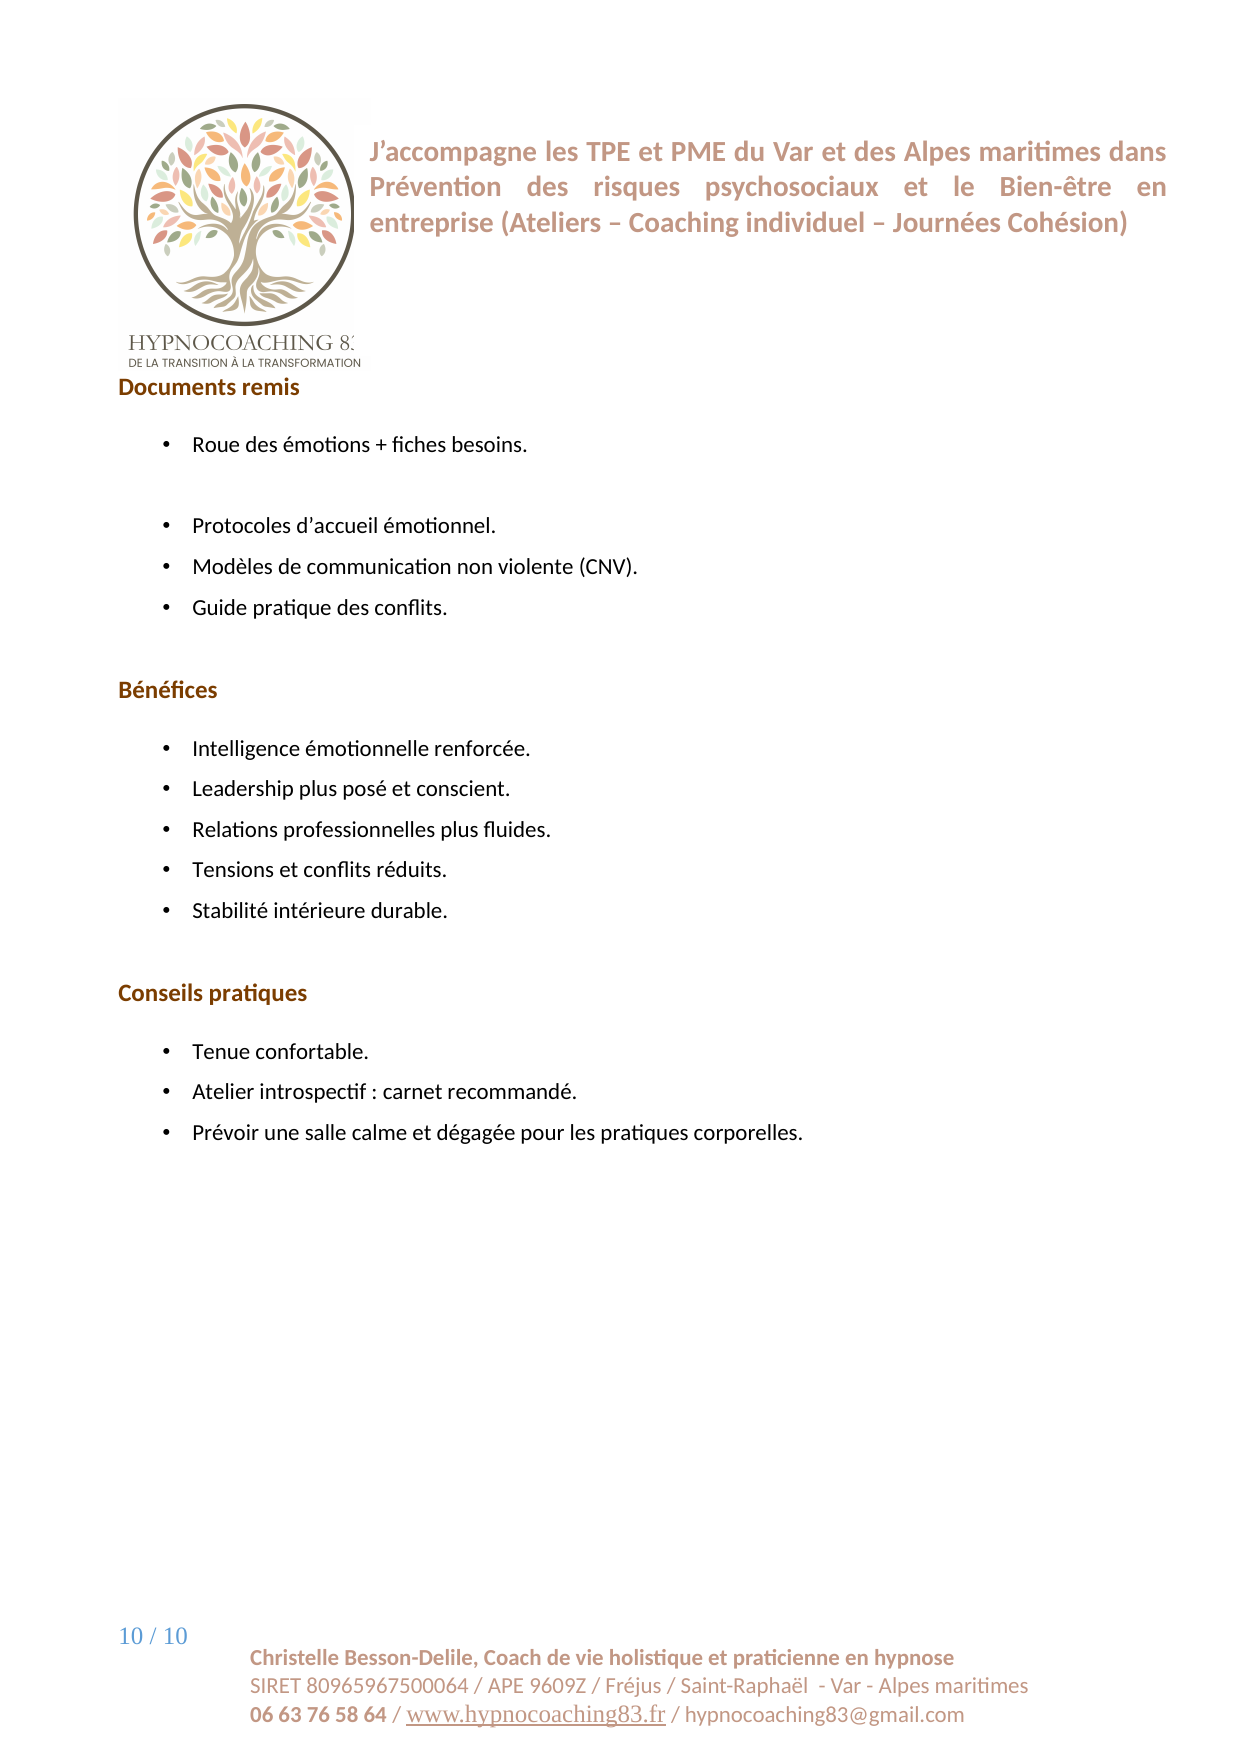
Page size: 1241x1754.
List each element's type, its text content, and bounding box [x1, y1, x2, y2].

list Relations professionnelles plus fluides. [162, 815, 1122, 843]
list Protocoles d’accueil émotionnel. [162, 512, 1122, 540]
subtitle Bénéfices [118, 674, 1122, 704]
list Leadership plus posé et conscient. [162, 774, 1122, 802]
list Stabilité intérieure durable. [162, 896, 1122, 924]
list Tenue confortable. [162, 1037, 1122, 1065]
list Intelligence émotionnelle renforcée. [162, 734, 1122, 762]
subtitle Documents remis [118, 371, 1122, 401]
list Tensions et conflits réduits. [162, 855, 1122, 883]
list Roue des émotions + fiches besoins. [162, 431, 1122, 459]
subtitle Conseils pratiques [118, 977, 1122, 1007]
list Prévoir une salle calme et dégagée pour les pratiques corporelles. [162, 1118, 1122, 1146]
list Atelier introspectif : carnet recommandé. [162, 1077, 1122, 1105]
list Modèles de communication non violente (CNV). [162, 552, 1122, 580]
picture [118, 98, 371, 371]
list Guide pratique des conflits. [162, 593, 1122, 621]
